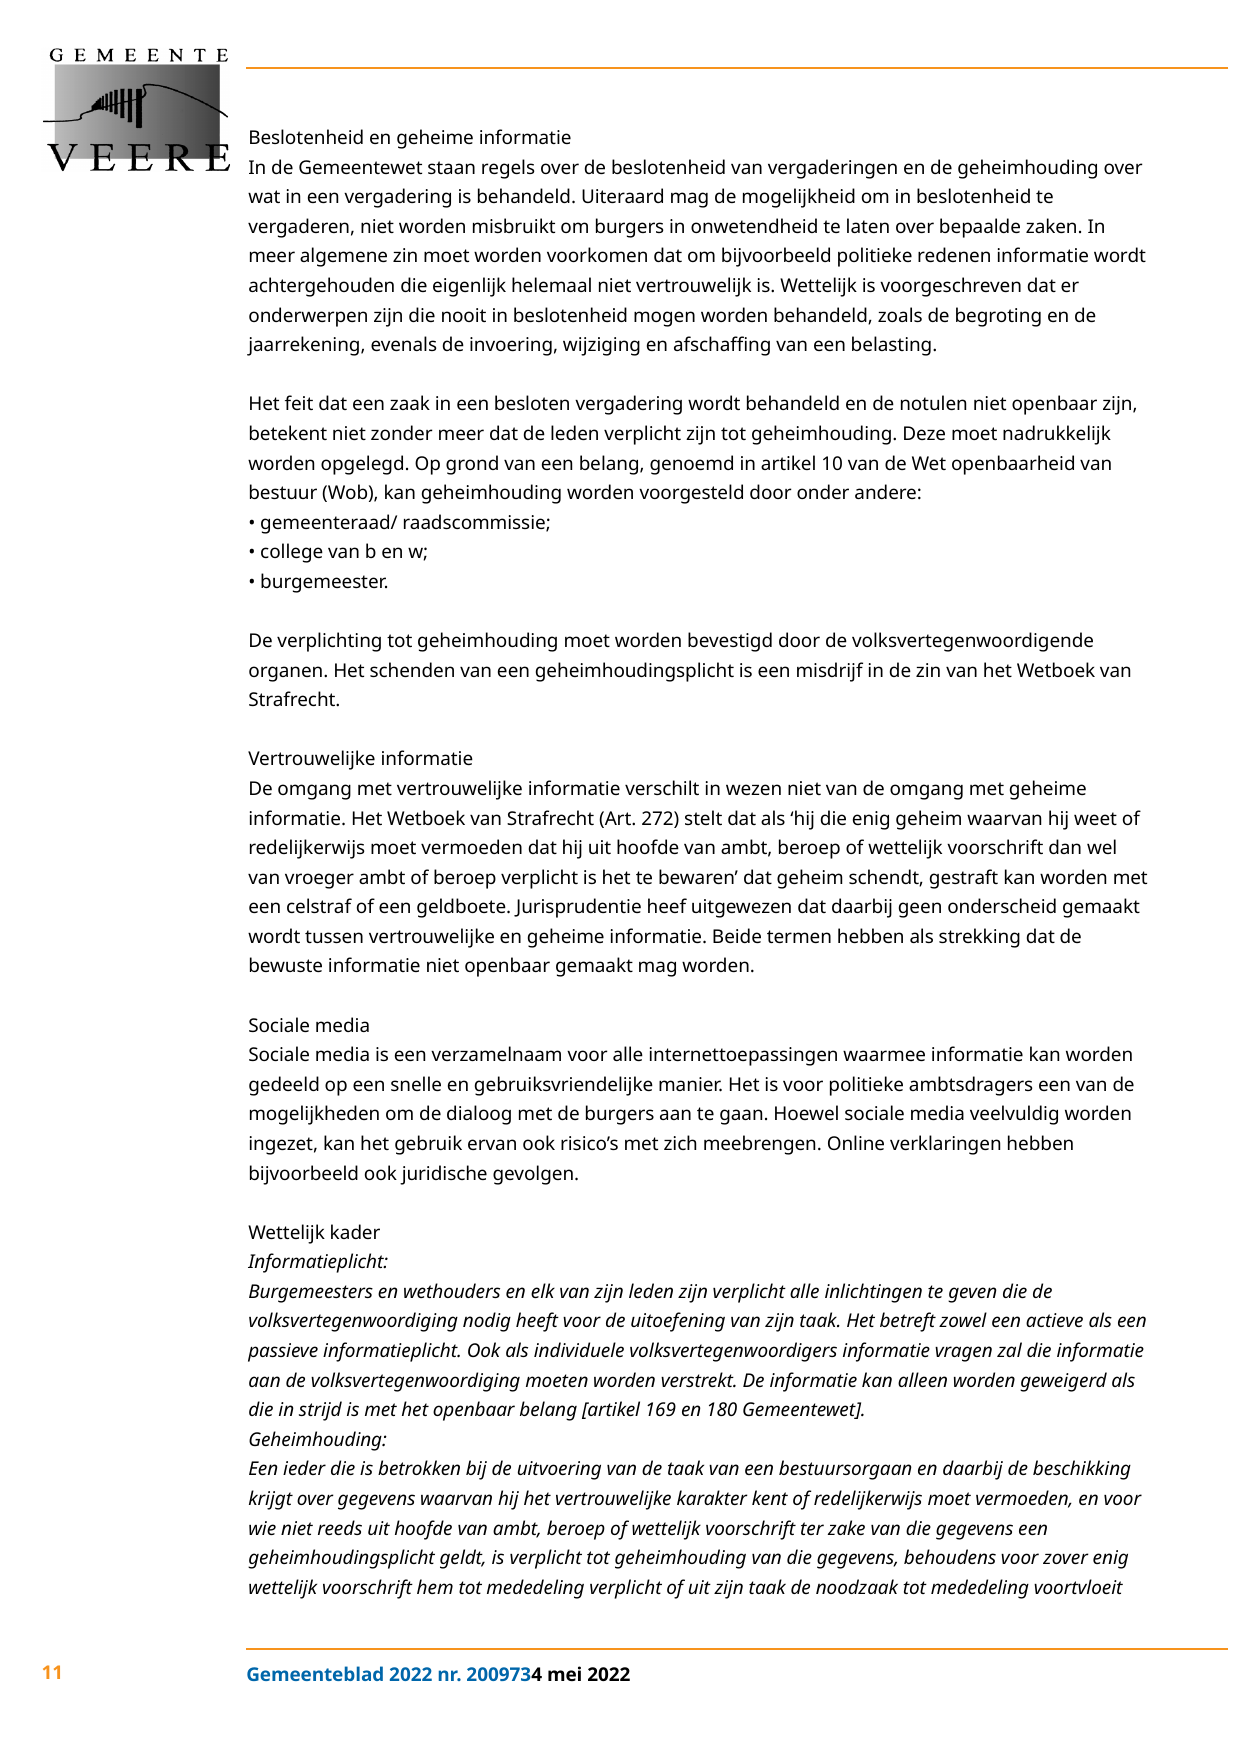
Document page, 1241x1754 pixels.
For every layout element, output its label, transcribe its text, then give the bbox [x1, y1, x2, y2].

text • gemeenteraad/ raadscommissie; [248, 509, 1152, 535]
text Vertrouwelijke informatie [248, 746, 1152, 771]
text Sociale media [248, 1012, 1152, 1038]
text Geheimhouding: [248, 1426, 1152, 1452]
text • college van b en w; [248, 538, 1152, 564]
text Beslotenheid en geheime informatie [248, 124, 1152, 150]
text Een ieder die is betrokken bij de uitvoering van de taak van een bestuursorgaan en daarbij de beschikking krijgt over gegevens waarvan hij het vertrouwelijke karakter kent of redelijkerwijs moet vermoeden, en voor wie niet reeds uit hoofde van ambt, beroep of wettelijk voorschrift ter zake van die gegevens een geheimhoudingsplicht geldt, is verplicht tot geheimhouding van die gegevens, behoudens voor zover enig wettelijk voorschrift hem tot mededeling verplicht of uit zijn taak de noodzaak tot mededeling voortvloeit [248, 1456, 1152, 1600]
text Informatieplicht: [248, 1248, 1152, 1274]
text Sociale media is een verzamelnaam voor alle internettoepassingen waarmee informatie kan worden gedeeld op een snelle en gebruiksvriendelijke manier. Het is voor politieke ambtsdragers een van de mogelijkheden om de dialoog met de burgers aan te gaan. Hoewel sociale media veelvuldig worden ingezet, kan het gebruik ervan ook risico’s met zich meebrengen. Online verklaringen hebben bijvoorbeeld ook juridische gevolgen. [248, 1041, 1152, 1186]
text In de Gemeentewet staan regels over de beslotenheid van vergaderingen en de geheimhouding over wat in een vergadering is behandeld. Uiteraard mag de mogelijkheid om in beslotenheid te vergaderen, niet worden misbruikt om burgers in onwetendheid te laten over bepaalde zaken. In meer algemene zin moet worden voorkomen dat om bijvoorbeeld politieke redenen informatie wordt achtergehouden die eigenlijk helemaal niet vertrouwelijk is. Wettelijk is voorgeschreven dat er onderwerpen zijn die nooit in beslotenheid mogen worden behandeld, zoals de begroting en de jaarrekening, evenals de invoering, wijziging en afschaffing van een belasting. [248, 154, 1152, 357]
picture [41, 47, 231, 172]
text Burgemeesters en wethouders en elk van zijn leden zijn verplicht alle inlichtingen te geven die de volksvertegenwoordiging nodig heeft voor de uitoefening van zijn taak. Het betreft zowel een actieve als een passieve informatieplicht. Ook als individuele volksvertegenwoordigers informatie vragen zal die informatie aan de volksvertegenwoordiging moeten worden verstrekt. De informatie kan alleen worden geweigerd als die in strijd is met het openbaar belang [artikel 169 en 180 Gemeentewet]. [248, 1278, 1152, 1422]
text De omgang met vertrouwelijke informatie verschilt in wezen niet van de omgang met geheime informatie. Het Wetboek van Strafrecht (Art. 272) stelt dat als ‘hij die enig geheim waarvan hij weet of redelijkerwijs moet vermoeden dat hij uit hoofde van ambt, beroep of wettelijk voorschrift dan wel van vroeger ambt of beroep verplicht is het te bewaren’ dat geheim schendt, gestraft kan worden met een celstraf of een geldboete. Jurisprudentie heef uitgewezen dat daarbij geen onderscheid gemaakt wordt tussen vertrouwelijke en geheime informatie. Beide termen hebben als strekking dat de bewuste informatie niet openbaar gemaakt mag worden. [248, 775, 1152, 978]
text De verplichting tot geheimhouding moet worden bevestigd door de volksvertegenwoordigende organen. Het schenden van een geheimhoudingsplicht is een misdrijf in de zin van het Wetboek van Strafrecht. [248, 627, 1152, 712]
text Het feit dat een zaak in een besloten vergadering wordt behandeld en de notulen niet openbaar zijn, betekent niet zonder meer dat de leden verplicht zijn tot geheimhouding. Deze moet nadrukkelijk worden opgelegd. Op grond van een belang, genoemd in artikel 10 van de Wet openbaarheid van bestuur (Wob), kan geheimhouding worden voorgesteld door onder andere: [248, 391, 1152, 505]
text • burgemeester. [248, 568, 1152, 594]
text Wettelijk kader [248, 1219, 1152, 1245]
